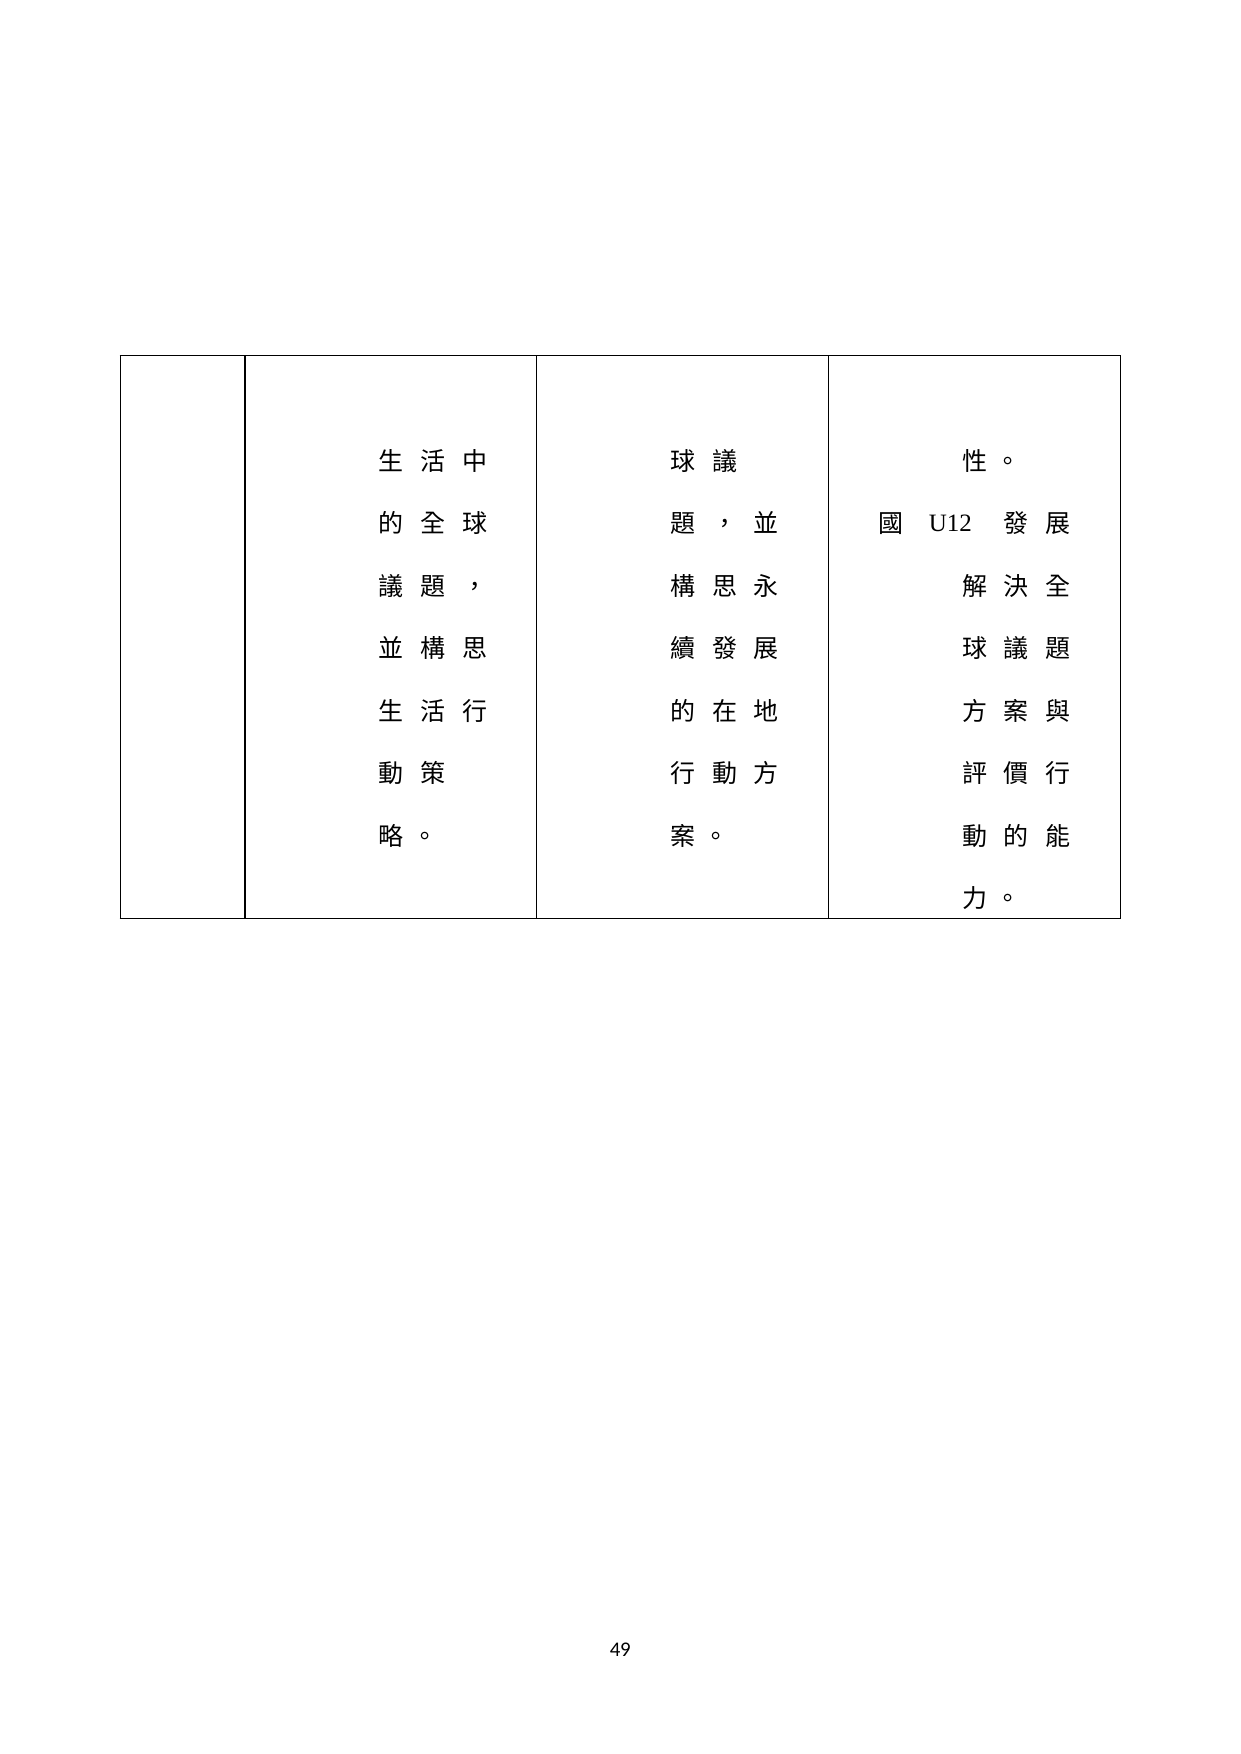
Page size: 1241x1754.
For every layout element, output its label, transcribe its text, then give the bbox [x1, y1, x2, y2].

table_cell 生活中的全球議題，並構思生活行動策略。 [246, 356, 536, 918]
table_cell [121, 356, 244, 918]
table_cell 性。 國U12 發展解決全球議題方案與評價行動的能力。 [829, 356, 1120, 918]
table_cell 球議題，並構思永續發展的在地行動方案。 [537, 356, 828, 918]
